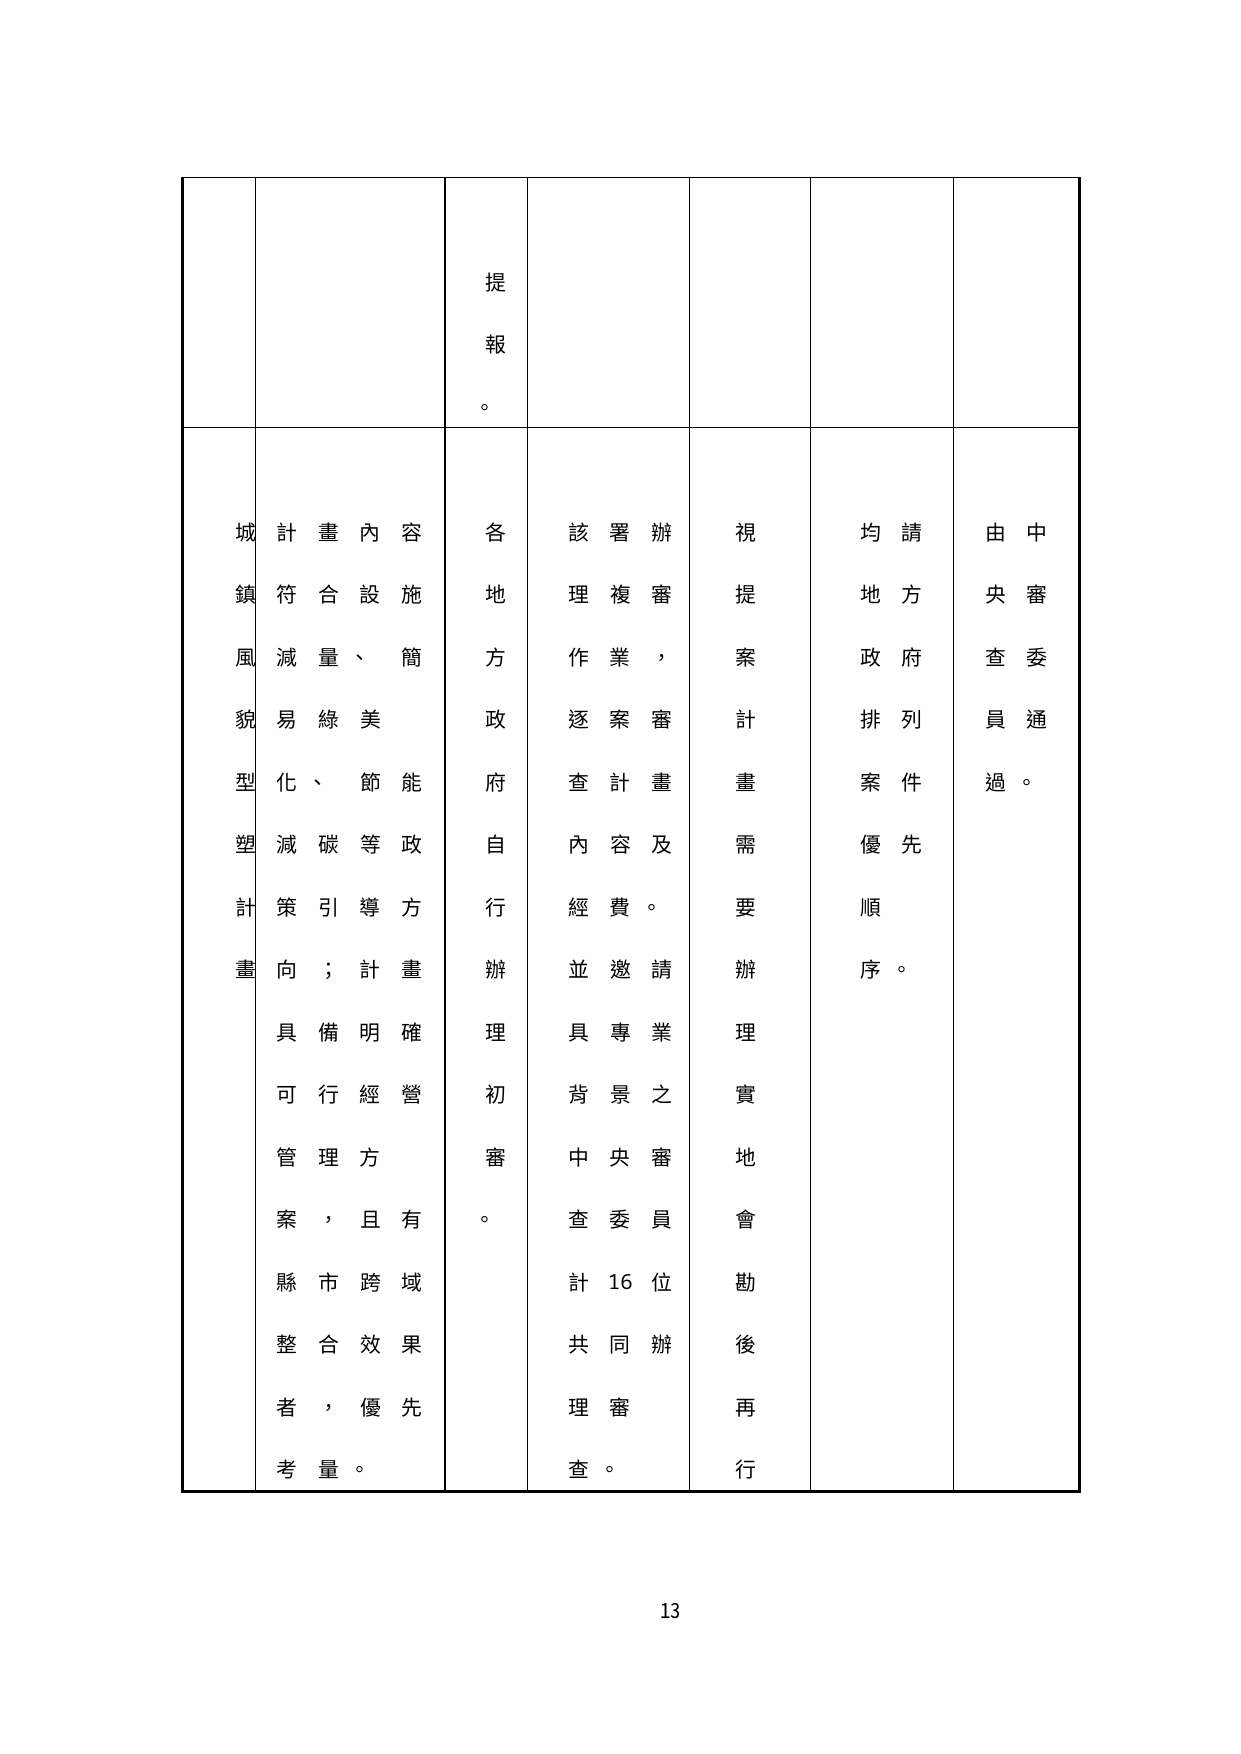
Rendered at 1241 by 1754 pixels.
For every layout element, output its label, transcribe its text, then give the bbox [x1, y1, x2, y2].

table_cell 計畫內容符合設施減量、簡易綠美化、節能減碳等政策引導方向；計畫具備明確可行經營管理方案，且有縣市跨域整合效果者，優先考量。 [256, 428, 444, 1490]
table_cell 由中央審查委員通過。 [954, 428, 1078, 1490]
table_cell [690, 178, 810, 427]
table_cell [184, 178, 255, 427]
table_cell [256, 178, 444, 427]
table_cell [811, 178, 953, 427]
table_cell 提報。 [446, 178, 527, 427]
table_cell 各地方政府自行辦理初審。 [446, 428, 527, 1490]
table_cell 該署辦理複審作業，逐案審查計畫內容及經費。並邀請具專業背景之中央審查委員計16位共同辦理審查。 [528, 428, 689, 1490]
table_cell [954, 178, 1078, 427]
table_cell 城鎮風貌型塑計畫 [184, 428, 255, 1490]
table_cell 均請地方政府排列案件優先順序。 [811, 428, 953, 1490]
table_cell [528, 178, 689, 427]
table_cell 視提案計畫需要辦理實地會勘後再行 [690, 428, 810, 1490]
